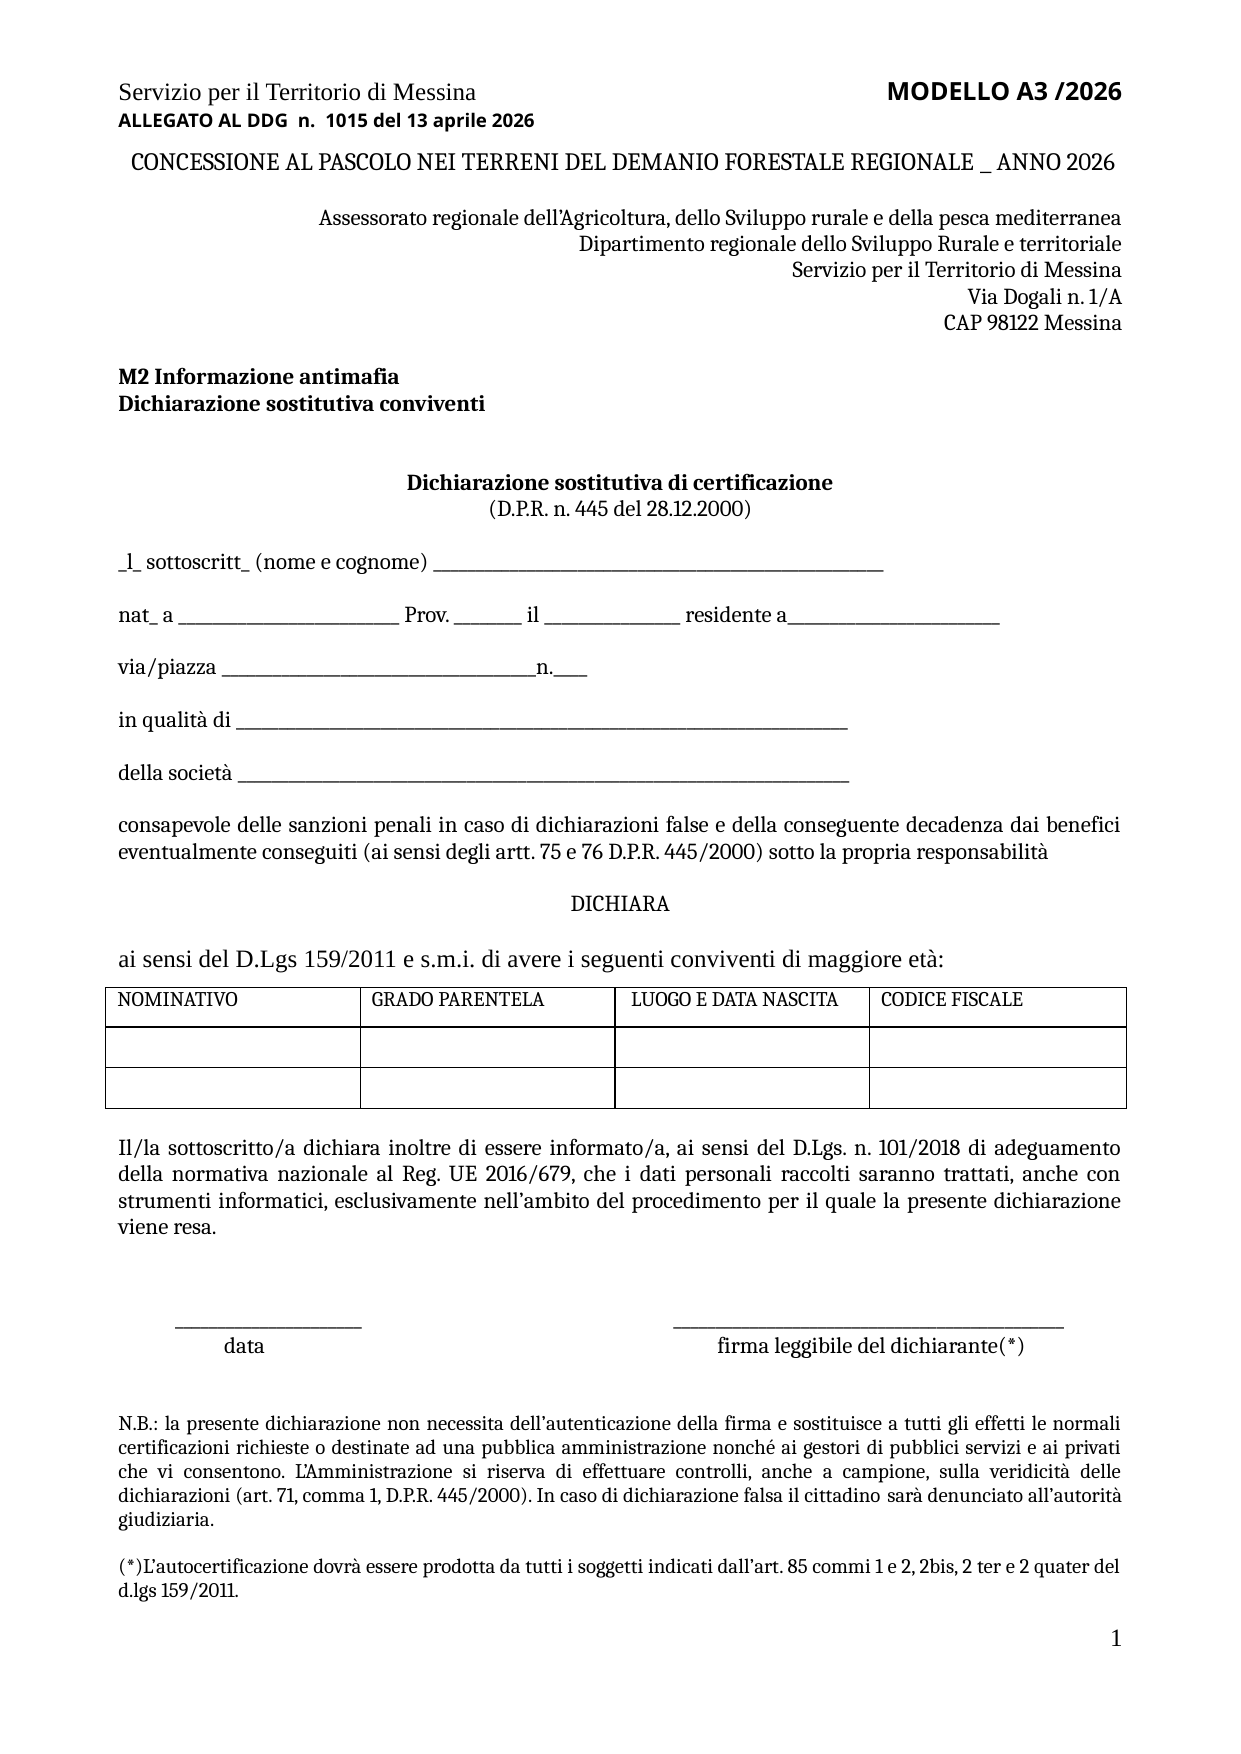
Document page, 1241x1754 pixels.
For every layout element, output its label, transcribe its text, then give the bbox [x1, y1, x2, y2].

text Dipartimento regionale dello Sviluppo Rurale e territoriale [118, 231, 1122, 257]
text della società ________________________________________________________________________ [118, 759, 1122, 786]
text in qualità di ________________________________________________________________________ [118, 707, 1122, 733]
text Dichiarazione sostitutiva conviventi [118, 391, 1122, 417]
table_cell [361, 1028, 614, 1067]
text M2 Informazione antimafia [118, 364, 1122, 391]
text Assessorato regionale dell’Agricoltura, dello Sviluppo rurale e della pesca mediterranea [118, 204, 1122, 231]
table_header LUOGO E DATA NASCITA [616, 988, 869, 1026]
text _l_ sottoscritt_ (nome e cognome) _____________________________________________________ [118, 549, 1122, 575]
text Servizio per il Territorio di Messina [118, 257, 1122, 283]
table_cell [106, 1028, 360, 1067]
text ai sensi del D.Lgs 159/2011 e s.m.i. di avere i seguenti conviventi di maggiore età: [118, 944, 1122, 973]
table_cell [870, 1028, 1126, 1067]
table_cell [106, 1068, 360, 1107]
table_cell [361, 1068, 614, 1107]
text ______________________ ______________________________________________ [118, 1306, 1122, 1332]
table_cell [870, 1068, 1126, 1107]
table_cell [616, 1068, 869, 1107]
table_header CODICE FISCALE [870, 988, 1126, 1026]
text consapevole delle sanzioni penali in caso di dichiarazioni false e della conseguente decadenza dai benefici eventualmente conseguiti (ai sensi degli artt. 75 e 76 D.P.R. 445/2000) sotto la propria responsabilità [118, 812, 1122, 865]
table_cell [616, 1028, 869, 1067]
text CAP 98122 Messina [118, 310, 1122, 336]
text DICHIARA [118, 891, 1122, 918]
table_header NOMINATIVO [106, 988, 360, 1026]
text Via Dogali n. 1/A [118, 283, 1122, 310]
text CONCESSIONE AL PASCOLO NEI TERRENI DEL DEMANIO FORESTALE REGIONALE _ ANNO 2026 [118, 148, 1122, 176]
table_header GRADO PARENTELA [361, 988, 614, 1026]
text nat_ a __________________________ Prov. ________ il ________________ residente a_________________________ [118, 601, 1122, 628]
text data firma leggibile del dichiarante(*) [118, 1332, 1122, 1359]
text (D.P.R. n. 445 del 28.12.2000) [118, 496, 1122, 522]
text N.B.: la presente dichiarazione non necessita dell’autenticazione della firma e sostituisce a tutti gli effetti le normali certificazioni richieste o destinate ad una pubblica amministrazione nonché ai gestori di pubblici servizi e ai privati che vi consentono. L’Amministrazione si riserva di effettuare controlli, anche a campione, sulla veridicità delle dichiarazioni (art. 71, comma 1, D.P.R. 445/2000). In caso di dichiarazione falsa il cittadino sarà denunciato all’autorità giudiziaria. [118, 1411, 1122, 1531]
text Dichiarazione sostitutiva di certificazione [118, 469, 1122, 496]
text via/piazza _____________________________________n.____ [118, 654, 1122, 680]
text Il/la sottoscritto/a dichiara inoltre di essere informato/a, ai sensi del D.Lgs. n. 101/2018 di adeguamento della normativa nazionale al Reg. UE 2016/679, che i dati personali raccolti saranno trattati, anche con strumenti informatici, esclusivamente nell’ambito del procedimento per il quale la presente dichiarazione viene resa. [118, 1135, 1122, 1240]
text (*)L’autocertificazione dovrà essere prodotta da tutti i soggetti indicati dall’art. 85 commi 1 e 2, 2bis, 2 ter e 2 quater del d.lgs 159/2011. [118, 1555, 1122, 1603]
